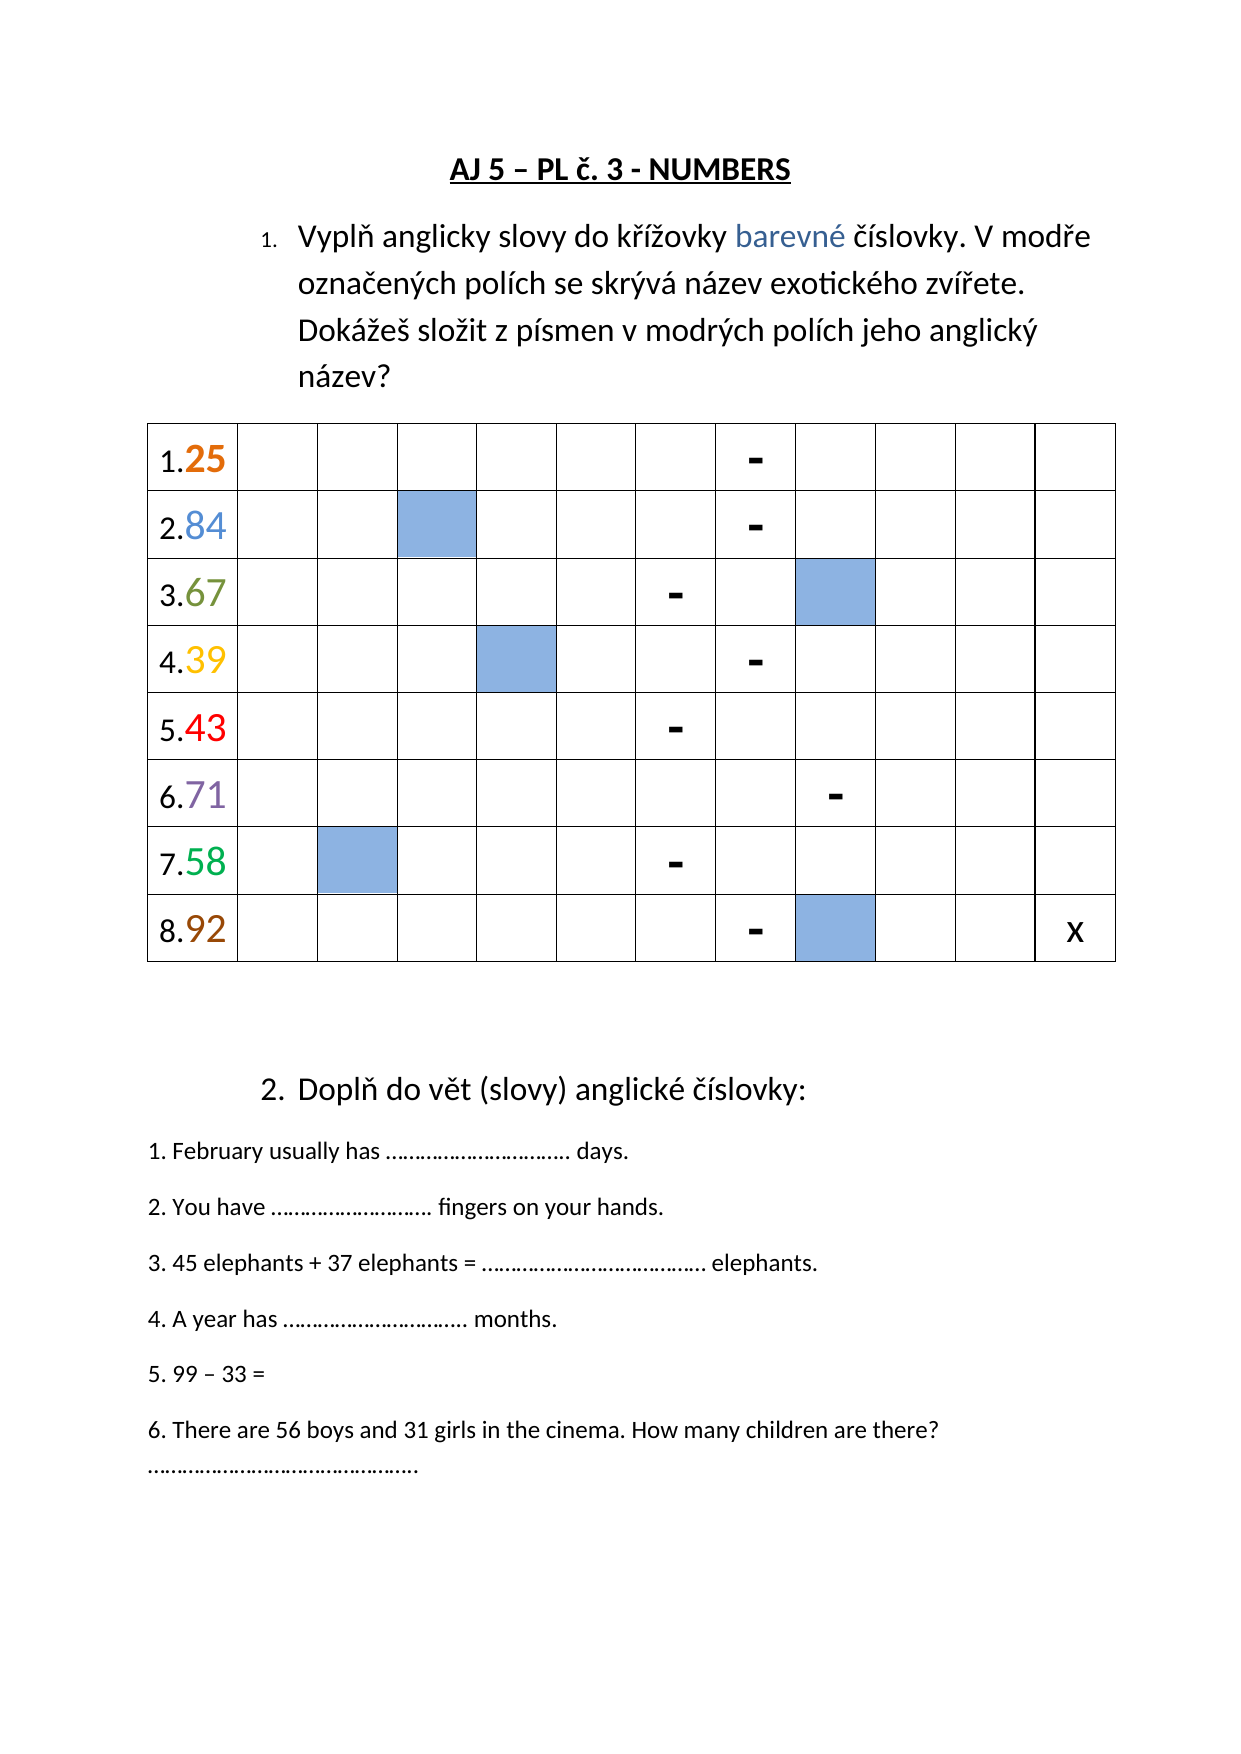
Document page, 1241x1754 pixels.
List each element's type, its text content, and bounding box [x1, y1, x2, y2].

table_cell [238, 491, 317, 557]
table_cell [398, 760, 476, 826]
list Vyplň anglicky slovy do křížovky barevné číslovky. V modře označených polích se skrývá název exotického zvířete. Dokážeš složit z písmen v modrých polích jeho anglický název? [260, 215, 1093, 396]
table_cell [716, 559, 795, 625]
table_cell [557, 491, 635, 557]
table_cell 2.84 [148, 491, 237, 557]
table_cell [238, 693, 317, 759]
table_header [477, 424, 556, 490]
table_cell [477, 895, 556, 961]
table_cell [1036, 827, 1115, 893]
table_cell [636, 491, 715, 557]
text 1. February usually has ………………………….. days. [148, 1135, 1093, 1166]
table_cell [398, 491, 476, 557]
table_cell 6.71 [148, 760, 237, 826]
table_cell [238, 626, 317, 692]
table_cell [398, 559, 476, 625]
table_header [636, 424, 715, 490]
table_cell [557, 693, 635, 759]
table_cell [876, 491, 955, 557]
table_cell [956, 760, 1034, 826]
table_cell x [1036, 895, 1115, 961]
table_cell [1036, 760, 1115, 826]
table_cell [477, 491, 556, 557]
table_cell [1036, 626, 1115, 692]
table_cell [956, 491, 1034, 557]
table_header [796, 424, 875, 490]
table_header [238, 424, 317, 490]
table_cell [636, 626, 715, 692]
table_header [1036, 424, 1115, 490]
table_cell [318, 827, 397, 893]
table_cell [956, 895, 1034, 961]
table_cell [956, 626, 1034, 692]
table_cell [1036, 559, 1115, 625]
table_cell - [636, 559, 715, 625]
table_cell [796, 491, 875, 557]
table_cell [557, 559, 635, 625]
list Doplň do vět (slovy) anglické číslovky: [260, 1068, 1093, 1108]
table_header [398, 424, 476, 490]
table_cell [477, 760, 556, 826]
table_cell [318, 626, 397, 692]
text 3. 45 elephants + 37 elephants = ………………………………… elephants. [148, 1247, 1093, 1277]
table_cell 5.43 [148, 693, 237, 759]
text 6. There are 56 boys and 31 girls in the cinema. How many children are there? ……………………………………….. [148, 1414, 1093, 1480]
table_cell [318, 895, 397, 961]
table_cell [876, 626, 955, 692]
text 4. A year has ………………………….. months. [148, 1303, 1093, 1333]
table_cell [716, 760, 795, 826]
table_cell [1036, 491, 1115, 557]
table_cell 7.58 [148, 827, 237, 893]
text 5. 99 – 33 = [148, 1359, 1093, 1389]
table_cell [238, 827, 317, 893]
table_cell [796, 693, 875, 759]
table_cell [956, 693, 1034, 759]
table_cell [477, 626, 556, 692]
table_cell [238, 559, 317, 625]
table_cell [716, 827, 795, 893]
table_cell [716, 693, 795, 759]
table_cell [477, 559, 556, 625]
table_cell 8.92 [148, 895, 237, 961]
table_cell [238, 760, 317, 826]
table_header [956, 424, 1034, 490]
table_cell - [716, 895, 795, 961]
table_cell [318, 693, 397, 759]
table_cell [557, 827, 635, 893]
table_cell [318, 491, 397, 557]
table_header 1.25 [148, 424, 237, 490]
table_cell [956, 827, 1034, 893]
table_cell [876, 827, 955, 893]
table_cell [1036, 693, 1115, 759]
text 2. You have ………………………. fingers on your hands. [148, 1191, 1093, 1222]
table_cell [398, 827, 476, 893]
table_cell [557, 895, 635, 961]
table_cell 3.67 [148, 559, 237, 625]
table_cell [477, 693, 556, 759]
table_cell - [636, 693, 715, 759]
table_cell [876, 760, 955, 826]
table_cell [876, 559, 955, 625]
table_cell [636, 895, 715, 961]
table_cell [557, 760, 635, 826]
text AJ 5 – PL č. 3 - NUMBERS [148, 148, 1093, 188]
table_cell [876, 895, 955, 961]
table_cell [238, 895, 317, 961]
table_cell 4.39 [148, 626, 237, 692]
table_cell - [796, 760, 875, 826]
table_header [557, 424, 635, 490]
table_cell [636, 760, 715, 826]
table_cell [398, 626, 476, 692]
table_cell [796, 827, 875, 893]
table_header [876, 424, 955, 490]
table_cell - [716, 626, 795, 692]
table_cell [398, 895, 476, 961]
table_cell [318, 760, 397, 826]
table_cell [398, 693, 476, 759]
table_cell [796, 895, 875, 961]
table_header [318, 424, 397, 490]
table_cell [956, 559, 1034, 625]
table_cell [477, 827, 556, 893]
table_cell [557, 626, 635, 692]
table_cell [876, 693, 955, 759]
table_cell - [716, 491, 795, 557]
table_cell - [636, 827, 715, 893]
table_header - [716, 424, 795, 490]
table_cell [318, 559, 397, 625]
table_cell [796, 559, 875, 625]
table_cell [796, 626, 875, 692]
